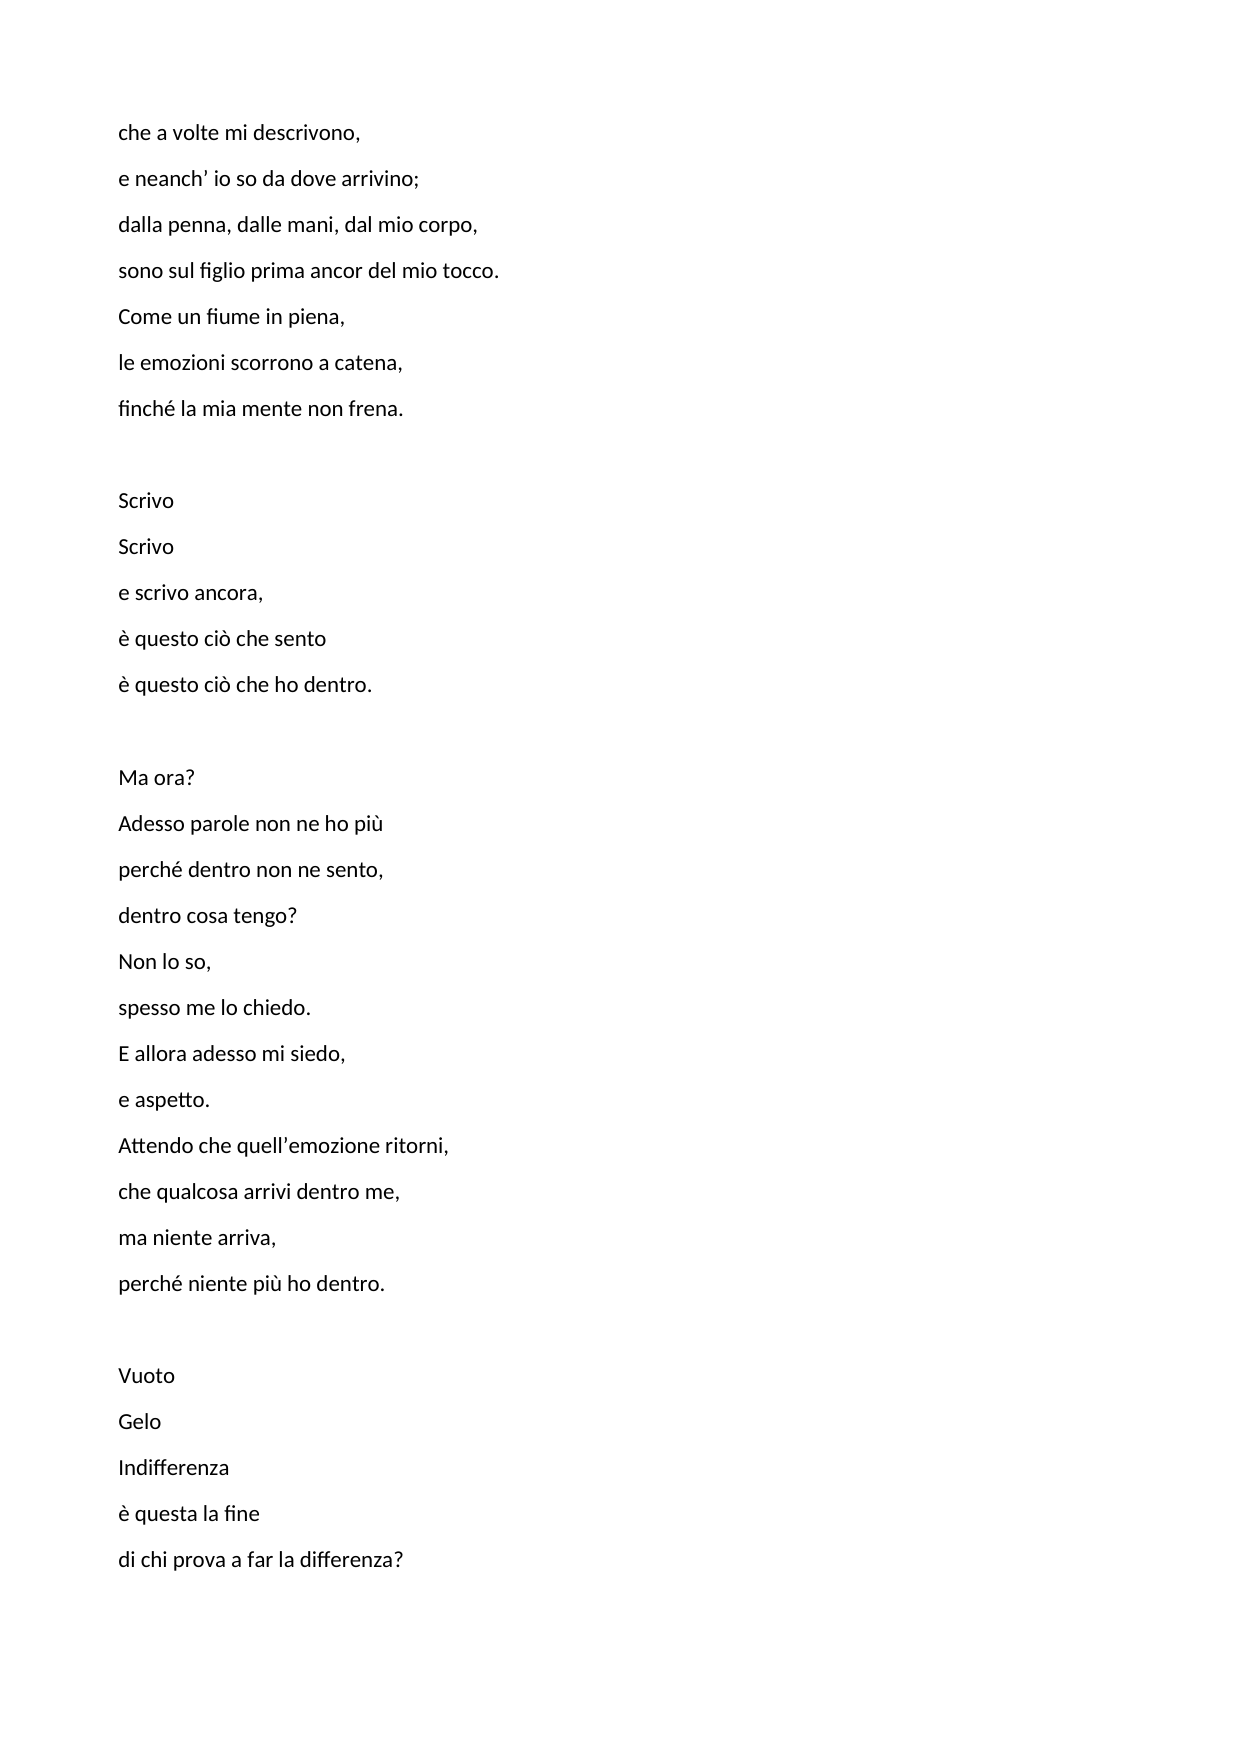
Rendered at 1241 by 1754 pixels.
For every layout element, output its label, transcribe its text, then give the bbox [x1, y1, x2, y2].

text che qualcosa arrivi dentro me, [118, 1177, 1122, 1205]
text e neanch’ io so da dove arrivino; [118, 164, 1122, 192]
text Vuoto [118, 1361, 1122, 1389]
text ma niente arriva, [118, 1223, 1122, 1251]
text Non lo so, [118, 947, 1122, 975]
text Ma ora? [118, 763, 1122, 791]
text e scrivo ancora, [118, 578, 1122, 607]
text è questa la fine [118, 1499, 1122, 1527]
text Indifferenza [118, 1453, 1122, 1481]
text è questo ciò che ho dentro. [118, 671, 1122, 699]
text Come un fiume in piena, [118, 302, 1122, 330]
text Scrivo [118, 486, 1122, 514]
text E allora adesso mi siedo, [118, 1039, 1122, 1067]
text che a volte mi descrivono, [118, 118, 1122, 146]
text Scrivo [118, 532, 1122, 561]
text perché niente più ho dentro. [118, 1269, 1122, 1297]
text dalla penna, dalle mani, dal mio corpo, [118, 210, 1122, 238]
text Gelo [118, 1407, 1122, 1435]
text perché dentro non ne sento, [118, 855, 1122, 883]
text è questo ciò che sento [118, 624, 1122, 653]
text sono sul figlio prima ancor del mio tocco. [118, 256, 1122, 284]
text le emozioni scorrono a catena, [118, 348, 1122, 376]
text dentro cosa tengo? [118, 901, 1122, 929]
text Adesso parole non ne ho più [118, 809, 1122, 837]
text Attendo che quell’emozione ritorni, [118, 1131, 1122, 1159]
text spesso me lo chiedo. [118, 993, 1122, 1021]
text finché la mia mente non frena. [118, 394, 1122, 422]
text di chi prova a far la differenza? [118, 1545, 1122, 1573]
text e aspetto. [118, 1085, 1122, 1113]
